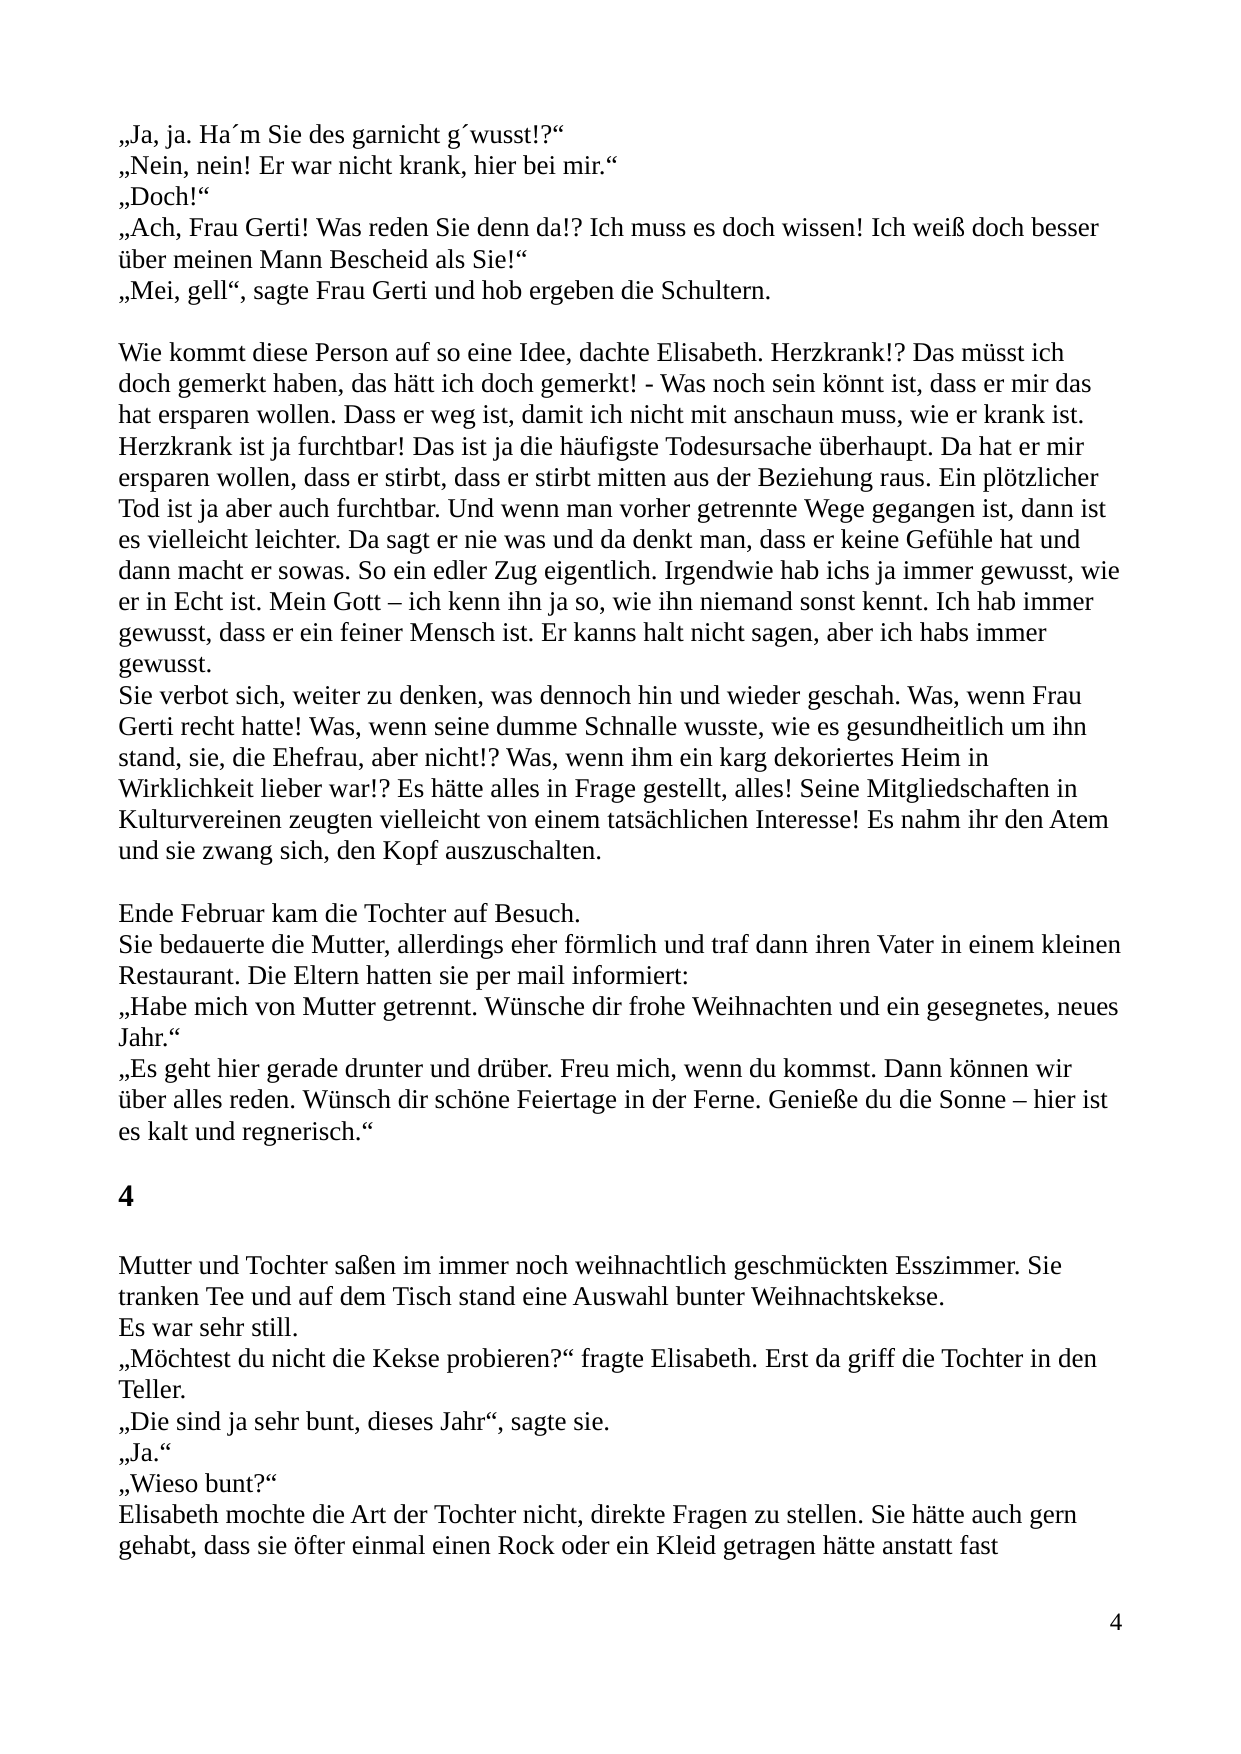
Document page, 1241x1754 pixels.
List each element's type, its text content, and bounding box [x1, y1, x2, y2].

text „Es geht hier gerade drunter und drüber. Freu mich, wenn du kommst. Dann können wir über alles reden. Wünsch dir schöne Feiertage in der Ferne. Genieße du die Sonne – hier ist es kalt und regnerisch.“ [118, 1052, 1122, 1146]
text Mutter und Tochter saßen im immer noch weihnachtlich geschmückten Esszimmer. Sie tranken Tee und auf dem Tisch stand eine Auswahl bunter Weihnachtskekse. [118, 1249, 1122, 1311]
text „Wieso bunt?“ [118, 1467, 1122, 1498]
text „Mei, gell“, sagte Frau Gerti und hob ergeben die Schultern. [118, 274, 1122, 305]
text „Ach, Frau Gerti! Was reden Sie denn da!? Ich muss es doch wissen! Ich weiß doch besser über meinen Mann Bescheid als Sie!“ [118, 212, 1122, 274]
text Sie bedauerte die Mutter, allerdings eher förmlich und traf dann ihren Vater in einem kleinen Restaurant. Die Eltern hatten sie per mail informiert: [118, 928, 1122, 990]
text „Nein, nein! Er war nicht krank, hier bei mir.“ [118, 149, 1122, 180]
text „Ja, ja. Ha´m Sie des garnicht g´wusst!?“ [118, 118, 1122, 149]
text „Die sind ja sehr bunt, dieses Jahr“, sagte sie. [118, 1405, 1122, 1436]
text „Möchtest du nicht die Kekse probieren?“ fragte Elisabeth. Erst da griff die Tochter in den Teller. [118, 1342, 1122, 1405]
text Elisabeth mochte die Art der Tochter nicht, direkte Fragen zu stellen. Sie hätte auch gern gehabt, dass sie öfter einmal einen Rock oder ein Kleid getragen hätte anstatt fast [118, 1498, 1122, 1560]
text Sie verbot sich, weiter zu denken, was dennoch hin und wieder geschah. Was, wenn Frau Gerti recht hatte! Was, wenn seine dumme Schnalle wusste, wie es gesundheitlich um ihn stand, sie, die Ehefrau, aber nicht!? Was, wenn ihm ein karg dekoriertes Heim in Wirklichkeit lieber war!? Es hätte alles in Frage gestellt, alles! Seine Mitgliedschaften in Kulturvereinen zeugten vielleicht von einem tatsächlichen Interesse! Es nahm ihr den Atem und sie zwang sich, den Kopf auszuschalten. [118, 679, 1122, 866]
text „Doch!“ [118, 180, 1122, 212]
text 4 [118, 1177, 1122, 1213]
text „Habe mich von Mutter getrennt. Wünsche dir frohe Weihnachten und ein gesegnetes, neues Jahr.“ [118, 990, 1122, 1052]
text Wie kommt diese Person auf so eine Idee, dachte Elisabeth. Herzkrank!? Das müsst ich doch gemerkt haben, das hätt ich doch gemerkt! - Was noch sein könnt ist, dass er mir das hat ersparen wollen. Dass er weg ist, damit ich nicht mit anschaun muss, wie er krank ist. Herzkrank ist ja furchtbar! Das ist ja die häufigste Todesursache überhaupt. Da hat er mir ersparen wollen, dass er stirbt, dass er stirbt mitten aus der Beziehung raus. Ein plötzlicher Tod ist ja aber auch furchtbar. Und wenn man vorher getrennte Wege gegangen ist, dann ist es vielleicht leichter. Da sagt er nie was und da denkt man, dass er keine Gefühle hat und dann macht er sowas. So ein edler Zug eigentlich. Irgendwie hab ichs ja immer gewusst, wie er in Echt ist. Mein Gott – ich kenn ihn ja so, wie ihn niemand sonst kennt. Ich hab immer gewusst, dass er ein feiner Mensch ist. Er kanns halt nicht sagen, aber ich habs immer gewusst. [118, 336, 1122, 679]
text Es war sehr still. [118, 1311, 1122, 1342]
text „Ja.“ [118, 1436, 1122, 1467]
text Ende Februar kam die Tochter auf Besuch. [118, 897, 1122, 928]
